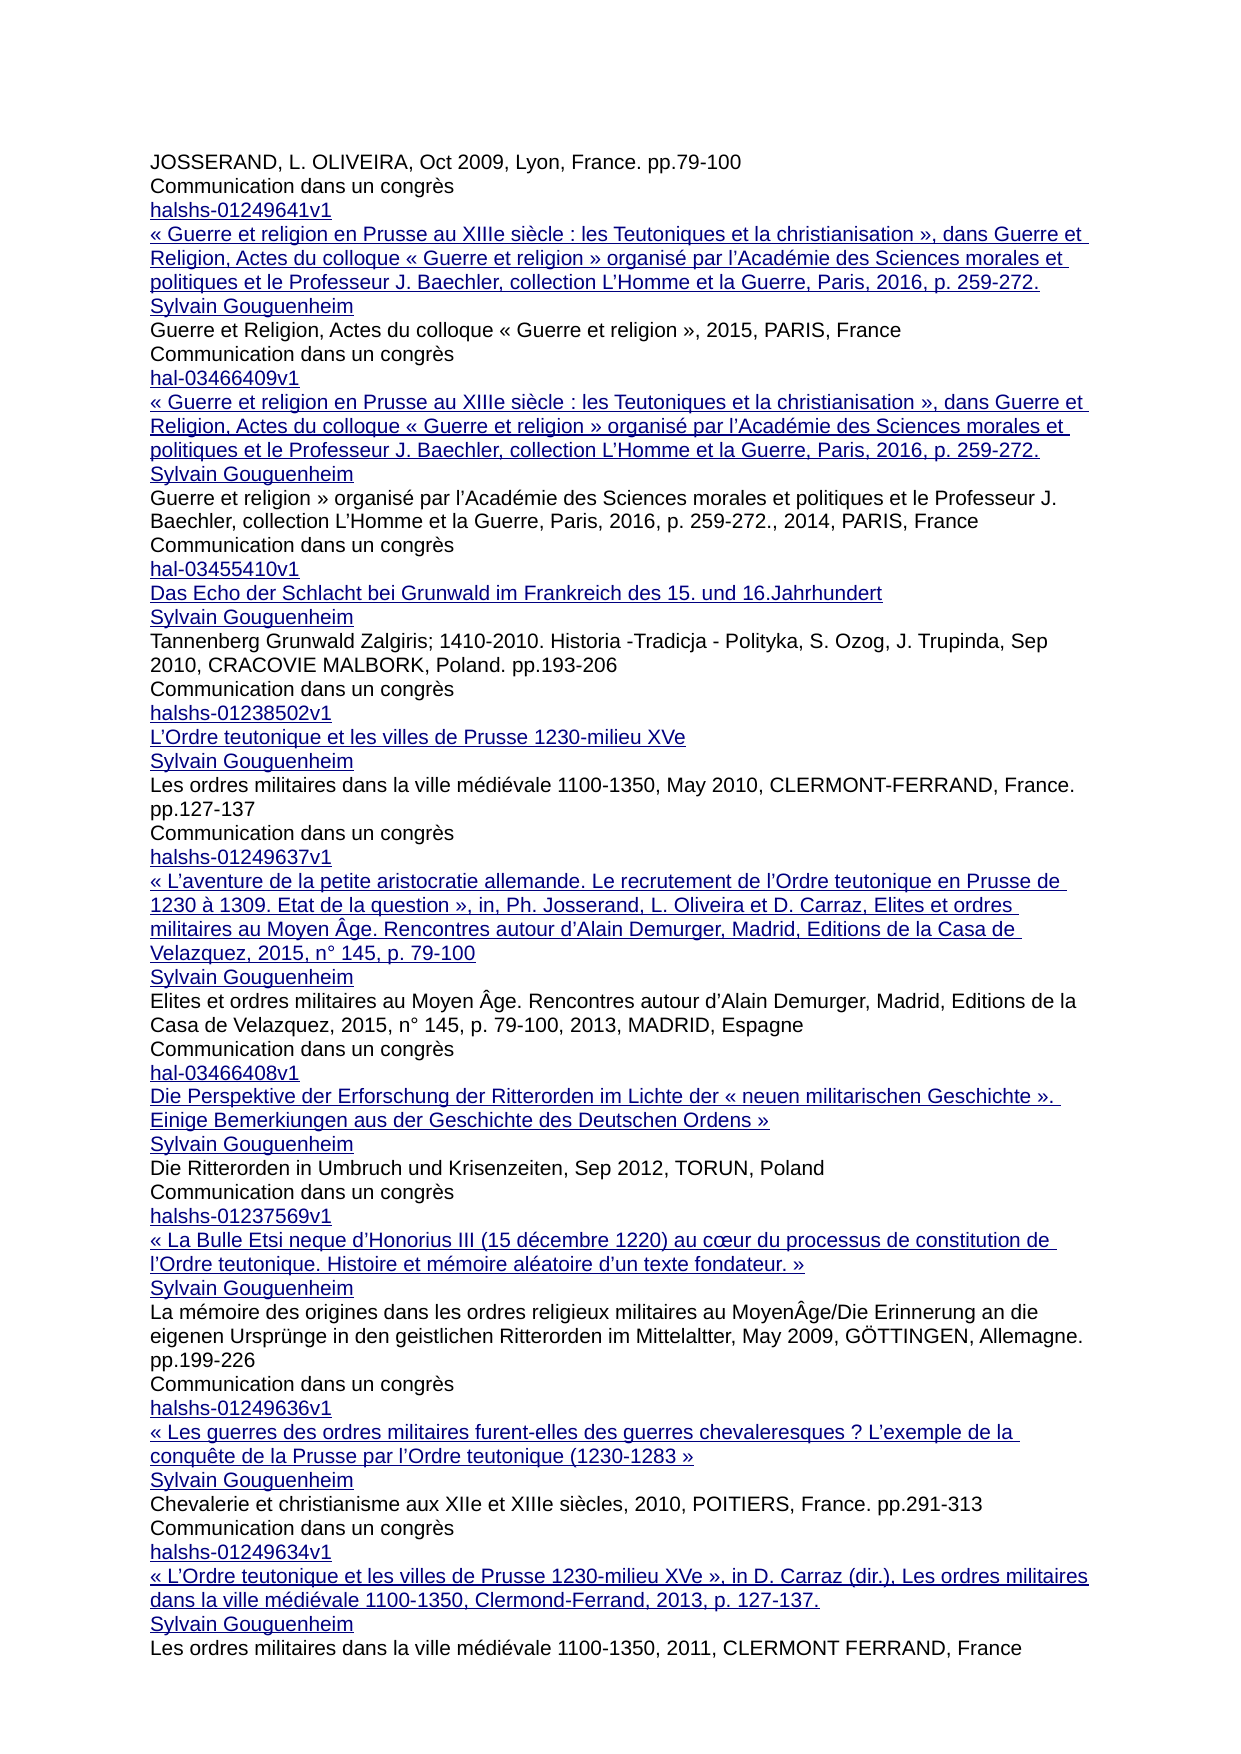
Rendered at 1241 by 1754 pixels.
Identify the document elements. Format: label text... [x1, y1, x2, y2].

table_cell « Guerre et religion en Prusse au XIIIe siècle : les Teutoniques et la christianisation », dans Guerre et Religion, Actes du colloque « Guerre et religion » organisé par l’Académie des Sciences morales et politiques et le Professeur J. Baechler, collection L’Homme et la Guerre, Paris, 2016, p. 259-272. Sylvain Gouguenheim Guerre et Religion, Actes du colloque « Guerre et religion », 2015, PARIS, France Communication dans un congrès hal-03466409v1 [150, 222, 1090, 389]
table_cell « L’aventure de la petite aristocratie allemande. Le recrutement de l’Ordre teutonique en Prusse de 1230 à 1309. Etat de la question », in, Ph. Josserand, L. Oliveira et D. Carraz, Elites et ordres militaires au Moyen Âge. Rencontres autour d’Alain Demurger, Madrid, Editions de la Casa de Velazquez, 2015, n° 145, p. 79-100 Sylvain Gouguenheim Elites et ordres militaires au Moyen Âge. Rencontres autour d’Alain Demurger, Madrid, Editions de la Casa de Velazquez, 2015, n° 145, p. 79-100, 2013, MADRID, Espagne Communication dans un congrès hal-03466408v1 [150, 869, 1090, 1084]
table_cell « Guerre et religion en Prusse au XIIIe siècle : les Teutoniques et la christianisation », dans Guerre et Religion, Actes du colloque « Guerre et religion » organisé par l’Académie des Sciences morales et politiques et le Professeur J. Baechler, collection L’Homme et la Guerre, Paris, 2016, p. 259-272. Sylvain Gouguenheim Guerre et religion » organisé par l’Académie des Sciences morales et politiques et le Professeur J. Baechler, collection L’Homme et la Guerre, Paris, 2016, p. 259-272., 2014, PARIS, France Communication dans un congrès hal-03455410v1 [150, 390, 1090, 581]
table_cell « Les guerres des ordres militaires furent-elles des guerres chevaleresques ? L’exemple de la conquête de la Prusse par l’Ordre teutonique (1230-1283 » Sylvain Gouguenheim Chevalerie et christianisme aux XIIe et XIIIe siècles, 2010, POITIERS, France. pp.291-313 Communication dans un congrès halshs-01249634v1 [150, 1420, 1090, 1563]
table_cell Das Echo der Schlacht bei Grunwald im Frankreich des 15. und 16.Jahrhundert Sylvain Gouguenheim Tannenberg Grunwald Zalgiris; 1410-2010. Historia -Tradicja - Polityka, S. Ozog, J. Trupinda, Sep 2010, CRACOVIE MALBORK, Poland. pp.193-206 Communication dans un congrès halshs-01238502v1 [150, 581, 1090, 725]
table_cell Die Perspektive der Erforschung der Ritterorden im Lichte der « neuen militarischen Geschichte ». Einige Bemerkiungen aus der Geschichte des Deutschen Ordens » Sylvain Gouguenheim Die Ritterorden in Umbruch und Krisenzeiten, Sep 2012, TORUN, Poland Communication dans un congrès halshs-01237569v1 [150, 1084, 1090, 1228]
table_cell « La Bulle Etsi neque d’Honorius III (15 décembre 1220) au cœur du processus de constitution de l’Ordre teutonique. Histoire et mémoire aléatoire d’un texte fondateur. » Sylvain Gouguenheim La mémoire des origines dans les ordres religieux militaires au MoyenÂge/Die Erinnerung an die eigenen Ursprünge in den geistlichen Ritterorden im Mittelaltter, May 2009, GÖTTINGEN, Allemagne. pp.199-226 Communication dans un congrès halshs-01249636v1 [150, 1228, 1090, 1420]
table_cell L’Ordre teutonique et les villes de Prusse 1230-milieu XVe Sylvain Gouguenheim Les ordres militaires dans la ville médiévale 1100-1350, May 2010, CLERMONT-FERRAND, France. pp.127-137 Communication dans un congrès halshs-01249637v1 [150, 725, 1090, 869]
table_cell « L’Ordre teutonique et les villes de Prusse 1230-milieu XVe », in D. Carraz (dir.), Les ordres militaires dans la ville médiévale 1100-1350, Clermond-Ferrand, 2013, p. 127-137. Sylvain Gouguenheim Les ordres militaires dans la ville médiévale 1100-1350, 2011, CLERMONT FERRAND, France [150, 1564, 1090, 1659]
table_cell JOSSERAND, L. OLIVEIRA, Oct 2009, Lyon, France. pp.79-100 Communication dans un congrès halshs-01249641v1 [150, 150, 1090, 222]
